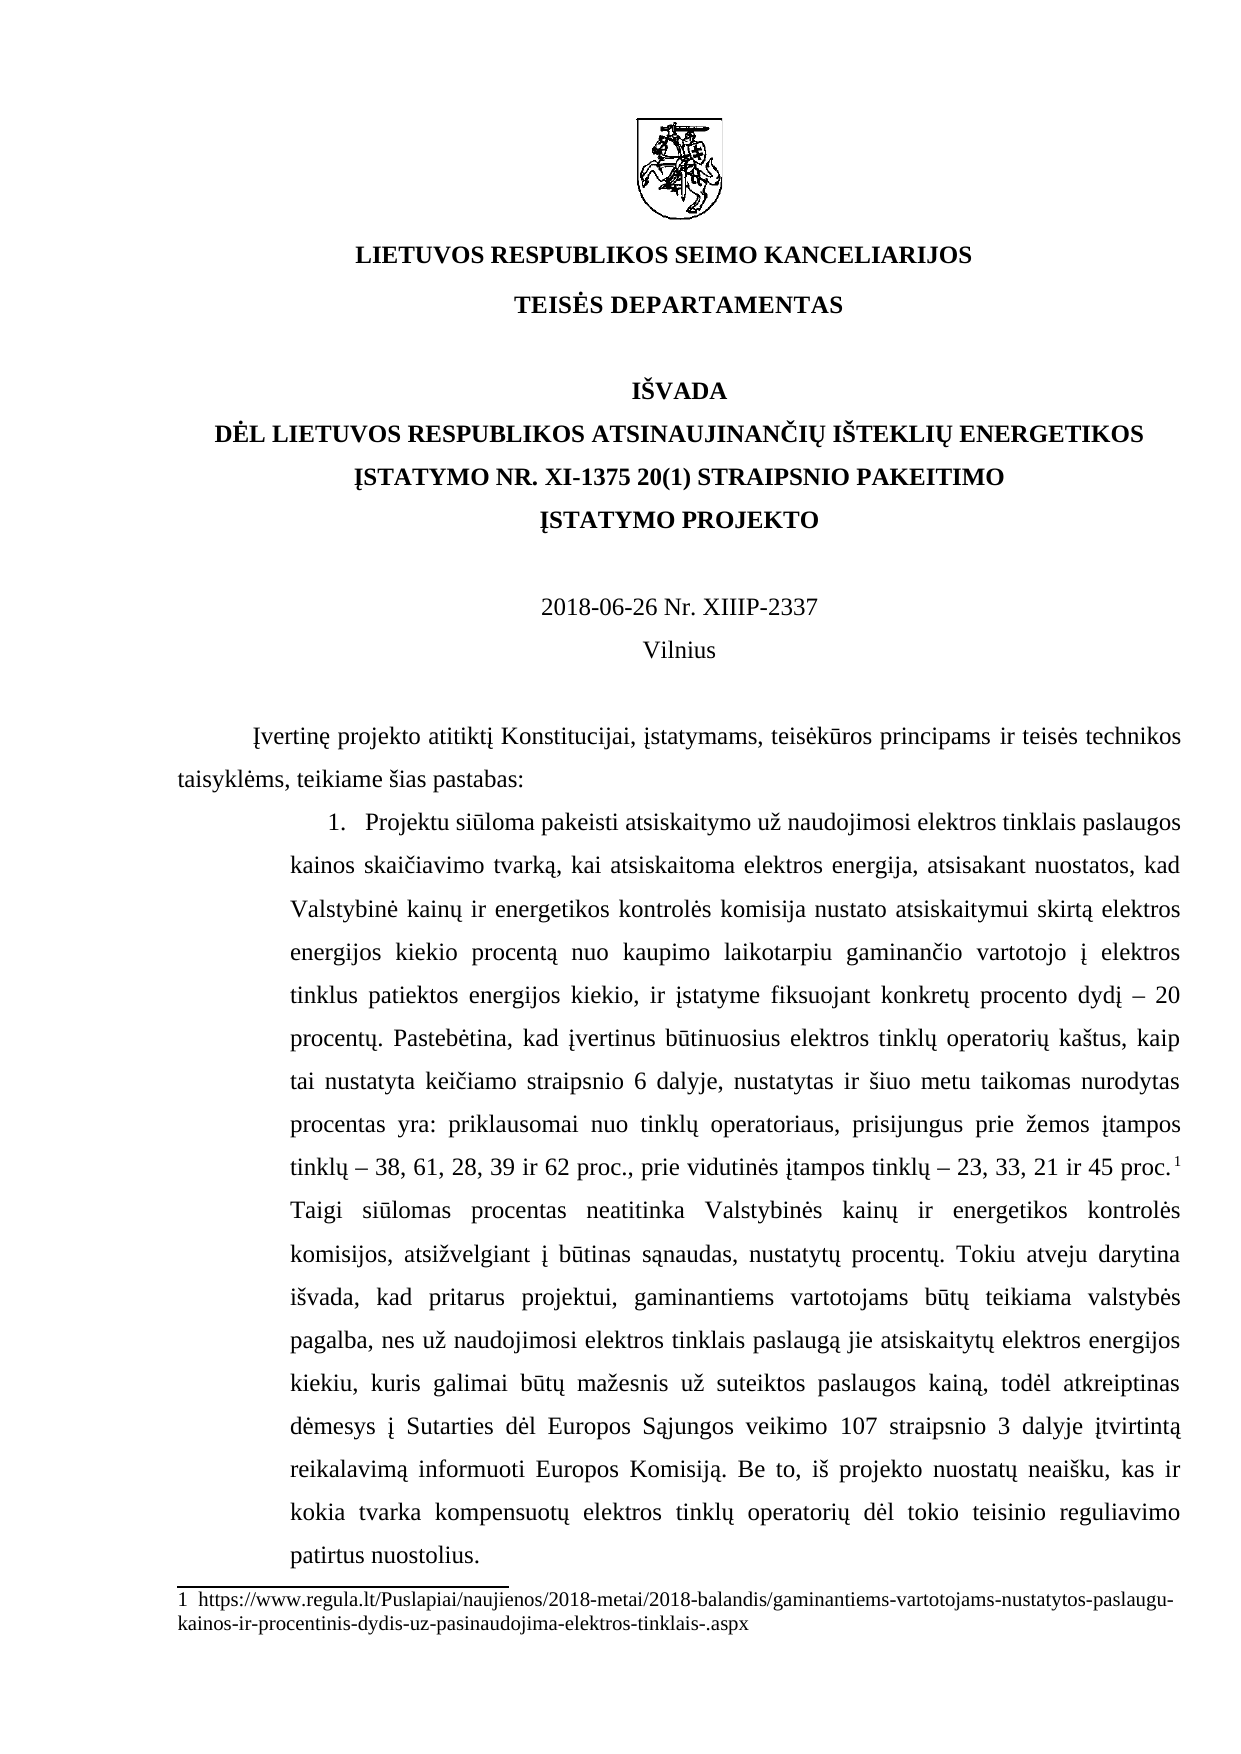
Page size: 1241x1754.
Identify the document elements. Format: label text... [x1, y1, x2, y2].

list https://www.regula.lt/Puslapiai/naujienos/2018-metai/2018-balandis/gaminantiems-vartotojams-nustatytos-paslaugu-kainos-ir-procentinis-dydis-uz-pasinaudojima-elektros-tinklais-.aspx [177, 1587, 1181, 1635]
text Vilnius [177, 635, 1181, 664]
text ĮSTATYMO PROJEKTO [177, 506, 1181, 534]
text IŠVADA [177, 376, 1181, 405]
text DĖL LIETUVOS RESPUBLIKOS ATSINAUJINANČIŲ IŠTEKLIŲ ENERGETIKOS ĮSTATYMO NR. XI-1375 20(1) STRAIPSNIO PAKEITIMO [177, 419, 1181, 491]
text LIETUVOS RESPUBLIKOS SEIMO KANCELIARIJOS [177, 241, 1151, 269]
text TEISĖS DEPARTAMENTAS [177, 290, 1180, 319]
text 2018-06-26 Nr. XIIIP-2337 [177, 592, 1181, 621]
text Įvertinę projekto atitiktį Konstitucijai, įstatymams, teisėkūros principams ir teisės technikos taisyklėms, teikiame šias pastabas: [177, 721, 1181, 793]
list Projektu siūloma pakeisti atsiskaitymo už naudojimosi elektros tinklais paslaugos kainos skaičiavimo tvarką, kai atsiskaitoma elektros energija, atsisakant nuostatos, kad Valstybinė kainų ir energetikos kontrolės komisija nustato atsiskaitymui skirtą elektros energijos kiekio procentą nuo kaupimo laikotarpiu gaminančio vartotojo į elektros tinklus patiektos energijos kiekio, ir įstatyme fiksuojant konkretų procento dydį – 20 procentų. Pastebėtina, kad įvertinus būtinuosius elektros tinklų operatorių kaštus, kaip tai nustatyta keičiamo straipsnio 6 dalyje, nustatytas ir šiuo metu taikomas nurodytas procentas yra: priklausomai nuo tinklų operatoriaus, prisijungus prie žemos įtampos tinklų – 38, 61, 28, 39 ir 62 proc., prie vidutinės įtampos tinklų – 23, 33, 21 ir 45 proc. Taigi siūlomas procentas neatitinka Valstybinės kainų ir energetikos kontrolės komisijos, atsižvelgiant į būtinas sąnaudas, nustatytų procentų. Tokiu atveju darytina išvada, kad pritarus projektui, gaminantiems vartotojams būtų teikiama valstybės pagalba, nes už naudojimosi elektros tinklais paslaugą jie atsiskaitytų elektros energijos kiekiu, kuris galimai būtų mažesnis už suteiktos paslaugos kainą, todėl atkreiptinas dėmesys į Sutarties dėl Europos Sąjungos veikimo 107 straipsnio 3 dalyje įtvirtintą reikalavimą informuoti Europos Komisiją. Be to, iš projekto nuostatų neaišku, kas ir kokia tvarka kompensuotų elektros tinklų operatorių dėl tokio teisinio reguliavimo patirtus nuostolius. [252, 807, 1181, 1569]
